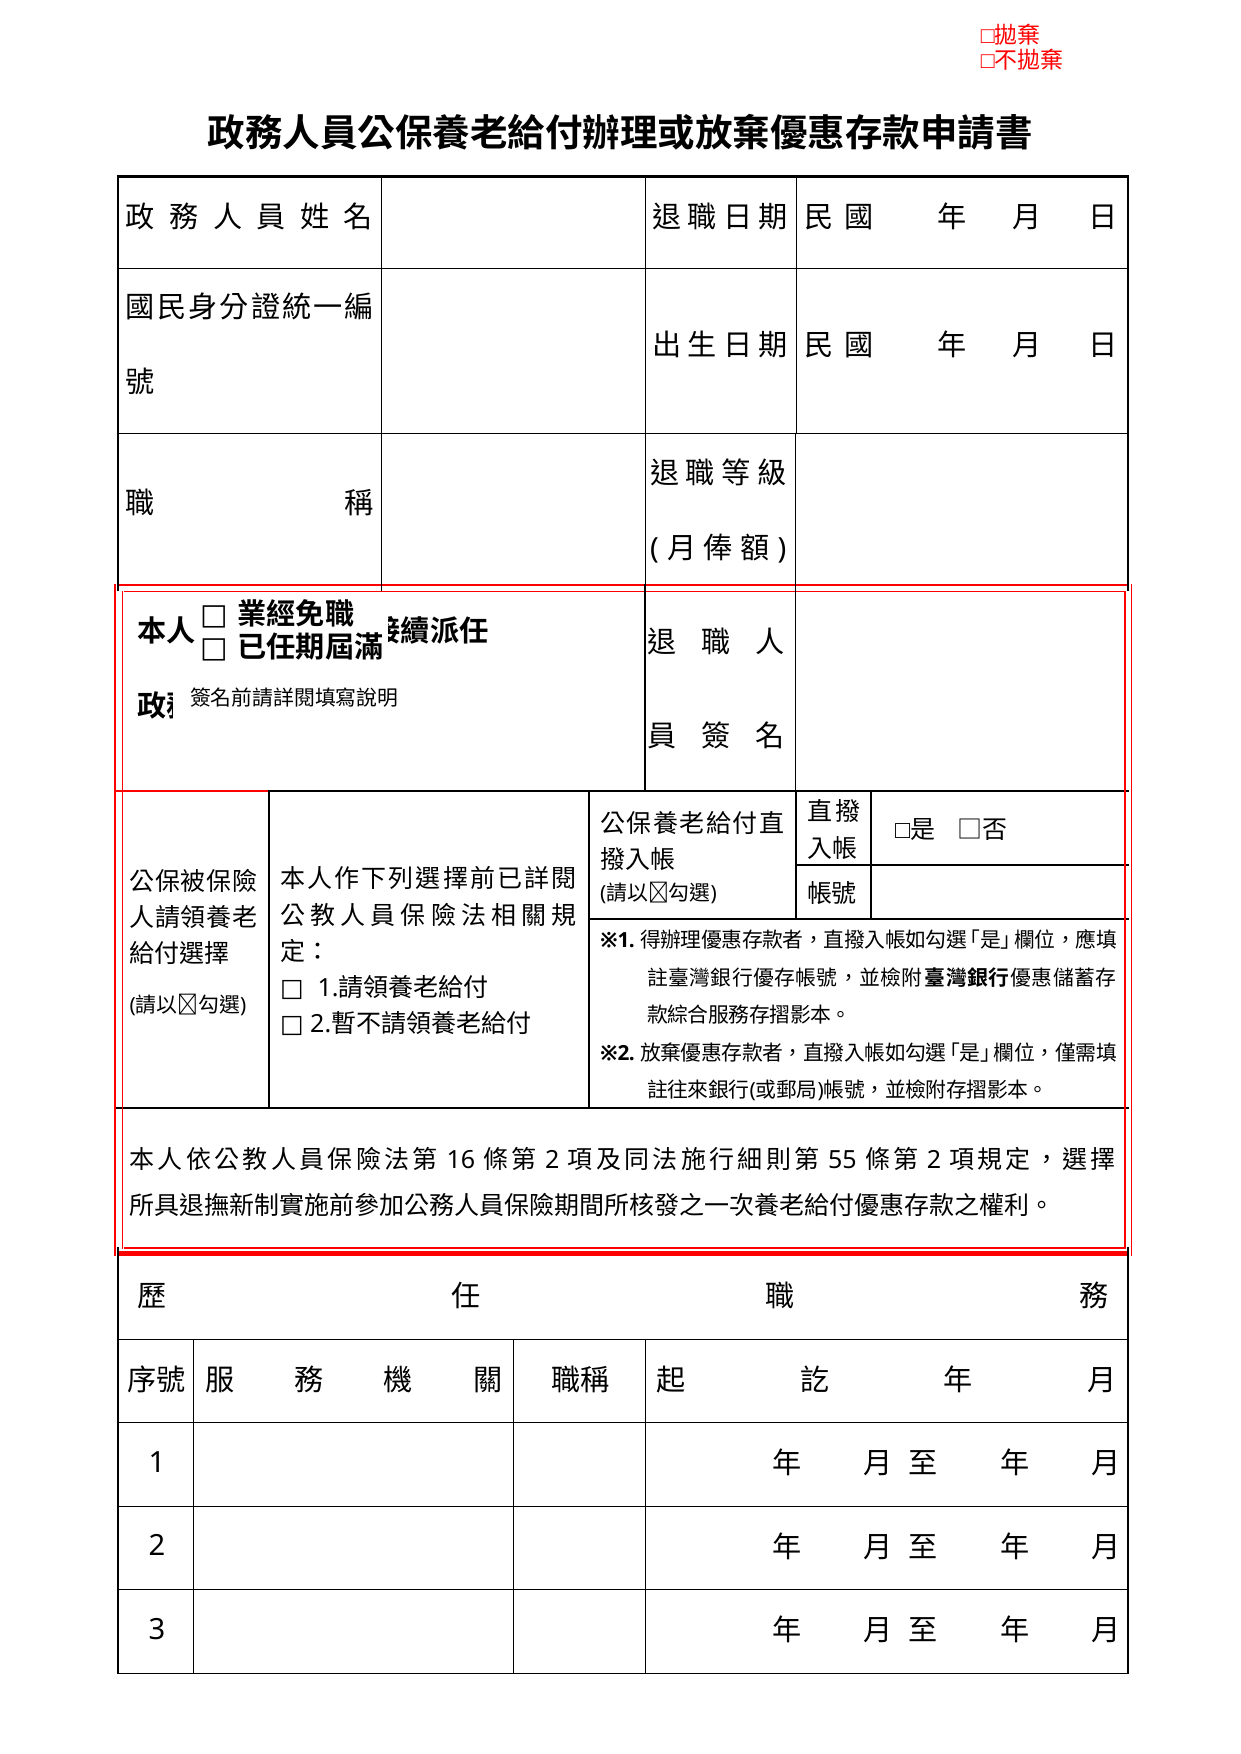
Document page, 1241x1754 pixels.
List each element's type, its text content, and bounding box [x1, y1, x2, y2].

table_cell 國民身分證統一編號 [119, 269, 381, 432]
table_cell 退職人 員簽名 [646, 592, 795, 790]
table_cell [514, 1423, 645, 1506]
table_cell 公保養老給付直撥入帳 (請以勾選) [590, 792, 795, 918]
table_cell [646, 586, 795, 591]
table_cell 年 月至 年 月 [646, 1423, 1127, 1506]
table_cell 民國 年 月 日 [797, 269, 1127, 432]
table_cell □是 □否 [872, 792, 1124, 864]
table_cell ※1. 得辦理優惠存款者，直撥入帳如勾選「是」欄位，應填註臺灣銀行優存帳號，並檢附臺灣銀行優惠儲蓄存款綜合服務存摺影本。 ※2. 放棄優惠存款者，直撥入帳如勾選「是」欄位，僅需填註往來銀行(或郵局)帳號，並檢附存摺影本。 [590, 920, 1124, 1107]
table_cell 直撥入帳 [797, 792, 870, 864]
table_cell [872, 866, 1124, 918]
table_cell [194, 1507, 513, 1589]
table_cell [514, 1507, 645, 1589]
text 政務人員公保養老給付辦理或放棄優惠存款申請書 [118, 93, 1122, 168]
table_cell [796, 586, 1128, 790]
table_cell [796, 434, 1127, 583]
table_cell 起訖年月 [646, 1340, 1127, 1422]
table_cell 本人 ，且未接續派任 政務人員職務。 [382, 586, 644, 591]
table_cell 職稱 [514, 1340, 645, 1422]
table_cell 本人 ，且未接續派任 政務人員職務。 [123, 592, 644, 790]
table_cell 出生日期 [646, 269, 796, 432]
table_cell 本人依公教人員保險法第16條第2項及同法施行細則第55條第2項規定，選擇 所具退撫新制實施前參加公務人員保險期間所核發之一次養老給付優惠存款之權利。 [123, 1109, 1124, 1247]
table_header 民國 年 月 日 [797, 178, 1127, 267]
table_cell [796, 592, 1124, 790]
table_cell 年 月至 年 月 [646, 1590, 1127, 1673]
table_cell [382, 434, 645, 583]
table_cell 本人作下列選擇前已詳閱公教人員保險法相關規定： 1.請領養老給付 □ 2.暫不請領養老給付 [270, 792, 588, 1107]
table_header 退職日期 [646, 178, 796, 267]
table_cell [119, 1247, 1127, 1251]
table_cell 帳號 [797, 866, 870, 918]
table_cell 2 [119, 1507, 193, 1589]
table_cell [514, 1590, 645, 1673]
table_cell [194, 1590, 513, 1673]
table_cell 本人 ，且未接續派任 政務人員職務。 [118, 586, 381, 790]
table_cell 退職等級 (月俸額) [646, 434, 795, 583]
table_cell 年 月至 年 月 [646, 1507, 1127, 1589]
table_header 政務人員姓名 [119, 178, 381, 267]
table_cell 職稱 [119, 434, 381, 583]
table_cell 3 [119, 1590, 193, 1673]
table_cell [382, 269, 645, 432]
table_cell [194, 1423, 513, 1506]
table_cell 序號 [119, 1340, 193, 1422]
table_cell 公保被保險人請領養老給付選擇 (請以勾選) [123, 792, 268, 1107]
table_cell 1 [119, 1423, 193, 1506]
table_cell 歷任職務 [119, 1256, 1127, 1339]
table_cell [118, 792, 122, 1107]
table_cell 服務機關 [194, 1340, 513, 1422]
table_header [382, 178, 645, 267]
